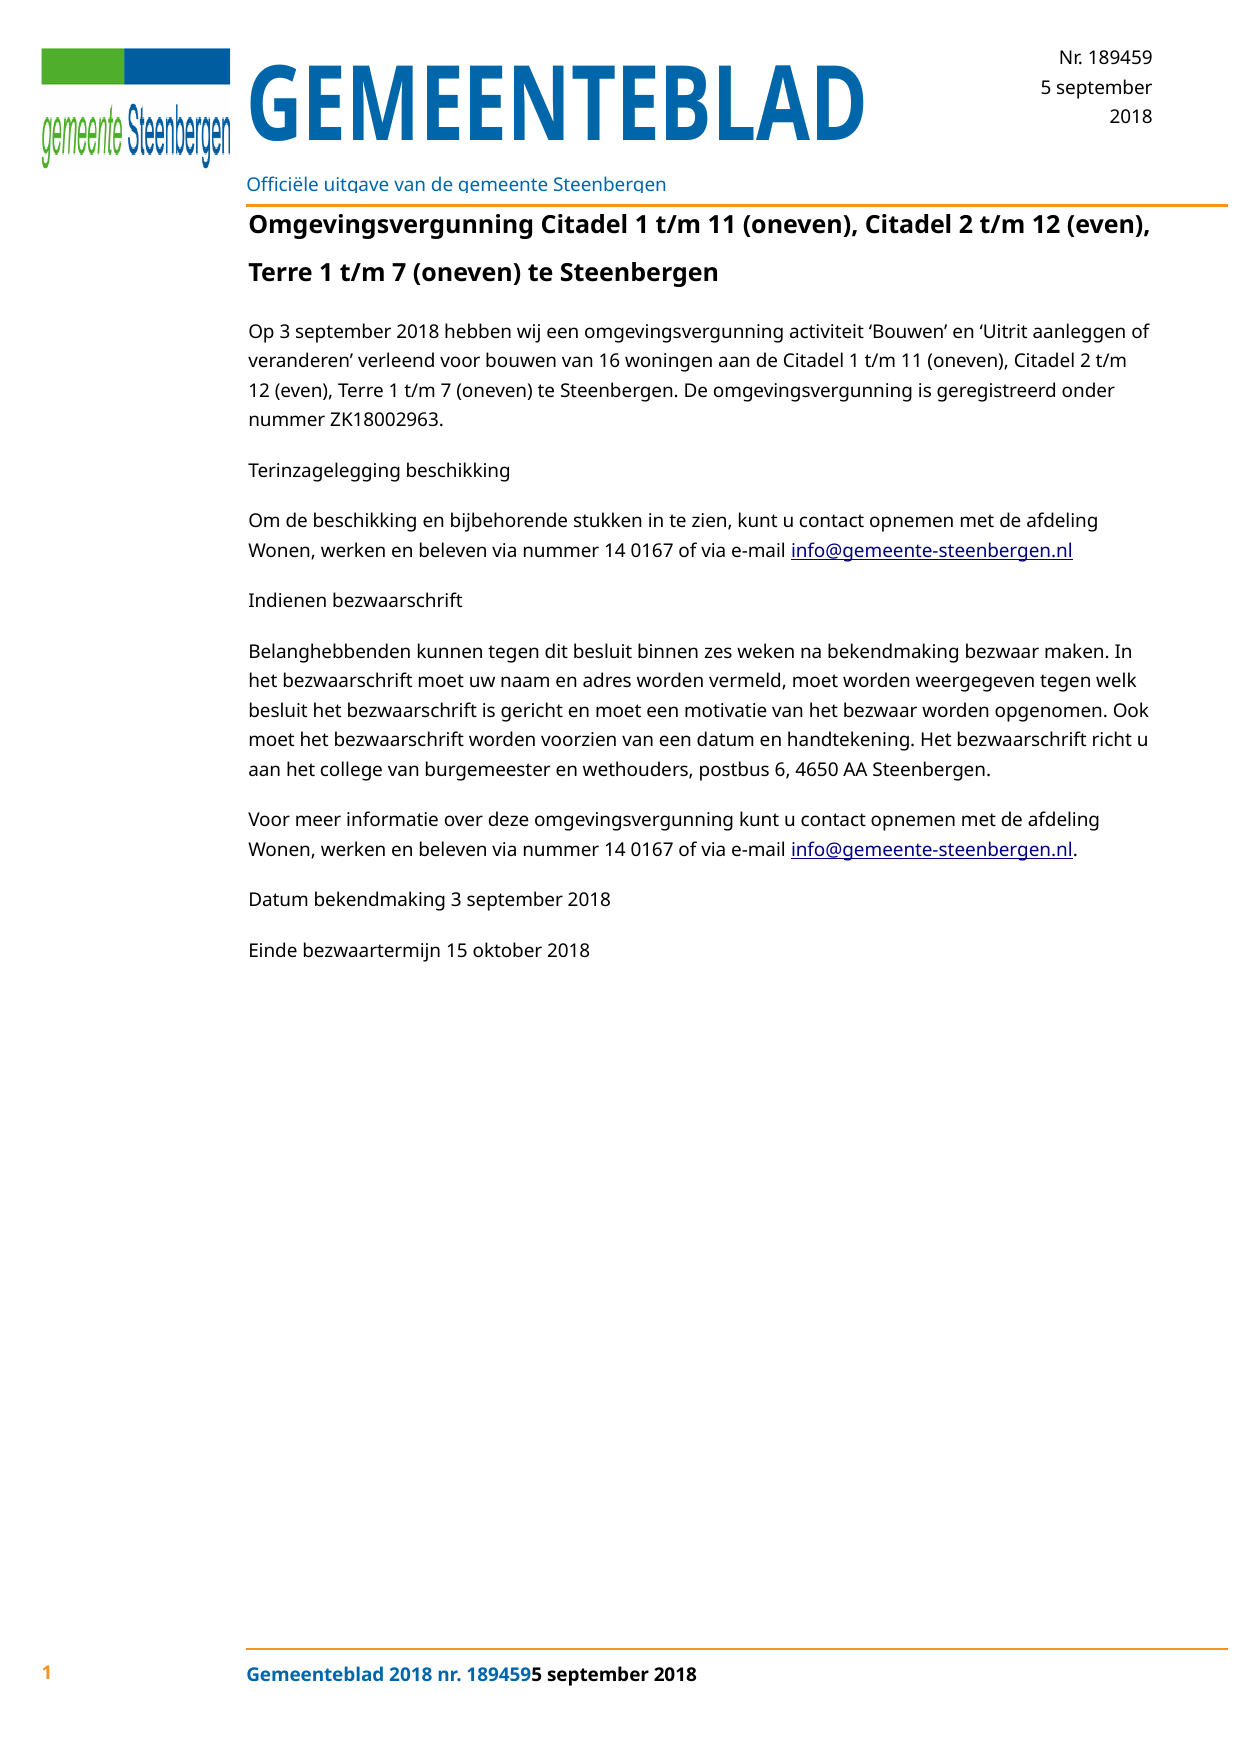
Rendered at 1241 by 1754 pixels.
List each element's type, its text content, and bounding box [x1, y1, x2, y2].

text Indienen bezwaarschrift [248, 587, 1152, 613]
text Omgevingsvergunning Citadel 1 t/m 11 (oneven), Citadel 2 t/m 12 (even), Terre 1 t/m 7 (oneven) te Steenbergen [248, 207, 1152, 288]
text Terinzagelegging beschikking [248, 457, 1152, 483]
text Einde bezwaartermijn 15 oktober 2018 [248, 937, 1152, 963]
text Datum bekendmaking 3 september 2018 [248, 887, 1152, 912]
text Voor meer informatie over deze omgevingsvergunning kunt u contact opnemen met de afdeling Wonen, werken en beleven via nummer 14 0167 of via e-mail info@gemeente-steenbergen.nl. [248, 807, 1152, 862]
picture [41, 47, 231, 172]
text Om de beschikking en bijbehorende stukken in te zien, kunt u contact opnemen met de afdeling Wonen, werken en beleven via nummer 14 0167 of via e-mail info@gemeente-steenbergen.nl [248, 507, 1152, 563]
text Belanghebbenden kunnen tegen dit besluit binnen zes weken na bekendmaking bezwaar maken. In het bezwaarschrift moet uw naam en adres worden vermeld, moet worden weergegeven tegen welk besluit het bezwaarschrift is gericht en moet een motivatie van het bezwaar worden opgenomen. Ook moet het bezwaarschrift worden voorzien van een datum en handtekening. Het bezwaarschrift richt u aan het college van burgemeester en wethouders, postbus 6, 4650 AA Steenbergen. [248, 638, 1152, 782]
text Op 3 september 2018 hebben wij een omgevingsvergunning activiteit ‘Bouwen’ en ‘Uitrit aanleggen of veranderen’ verleend voor bouwen van 16 woningen aan de Citadel 1 t/m 11 (oneven), Citadel 2 t/m 12 (even), Terre 1 t/m 7 (oneven) te Steenbergen. De omgevingsvergunning is geregistreerd onder nummer ZK18002963. [248, 318, 1152, 432]
